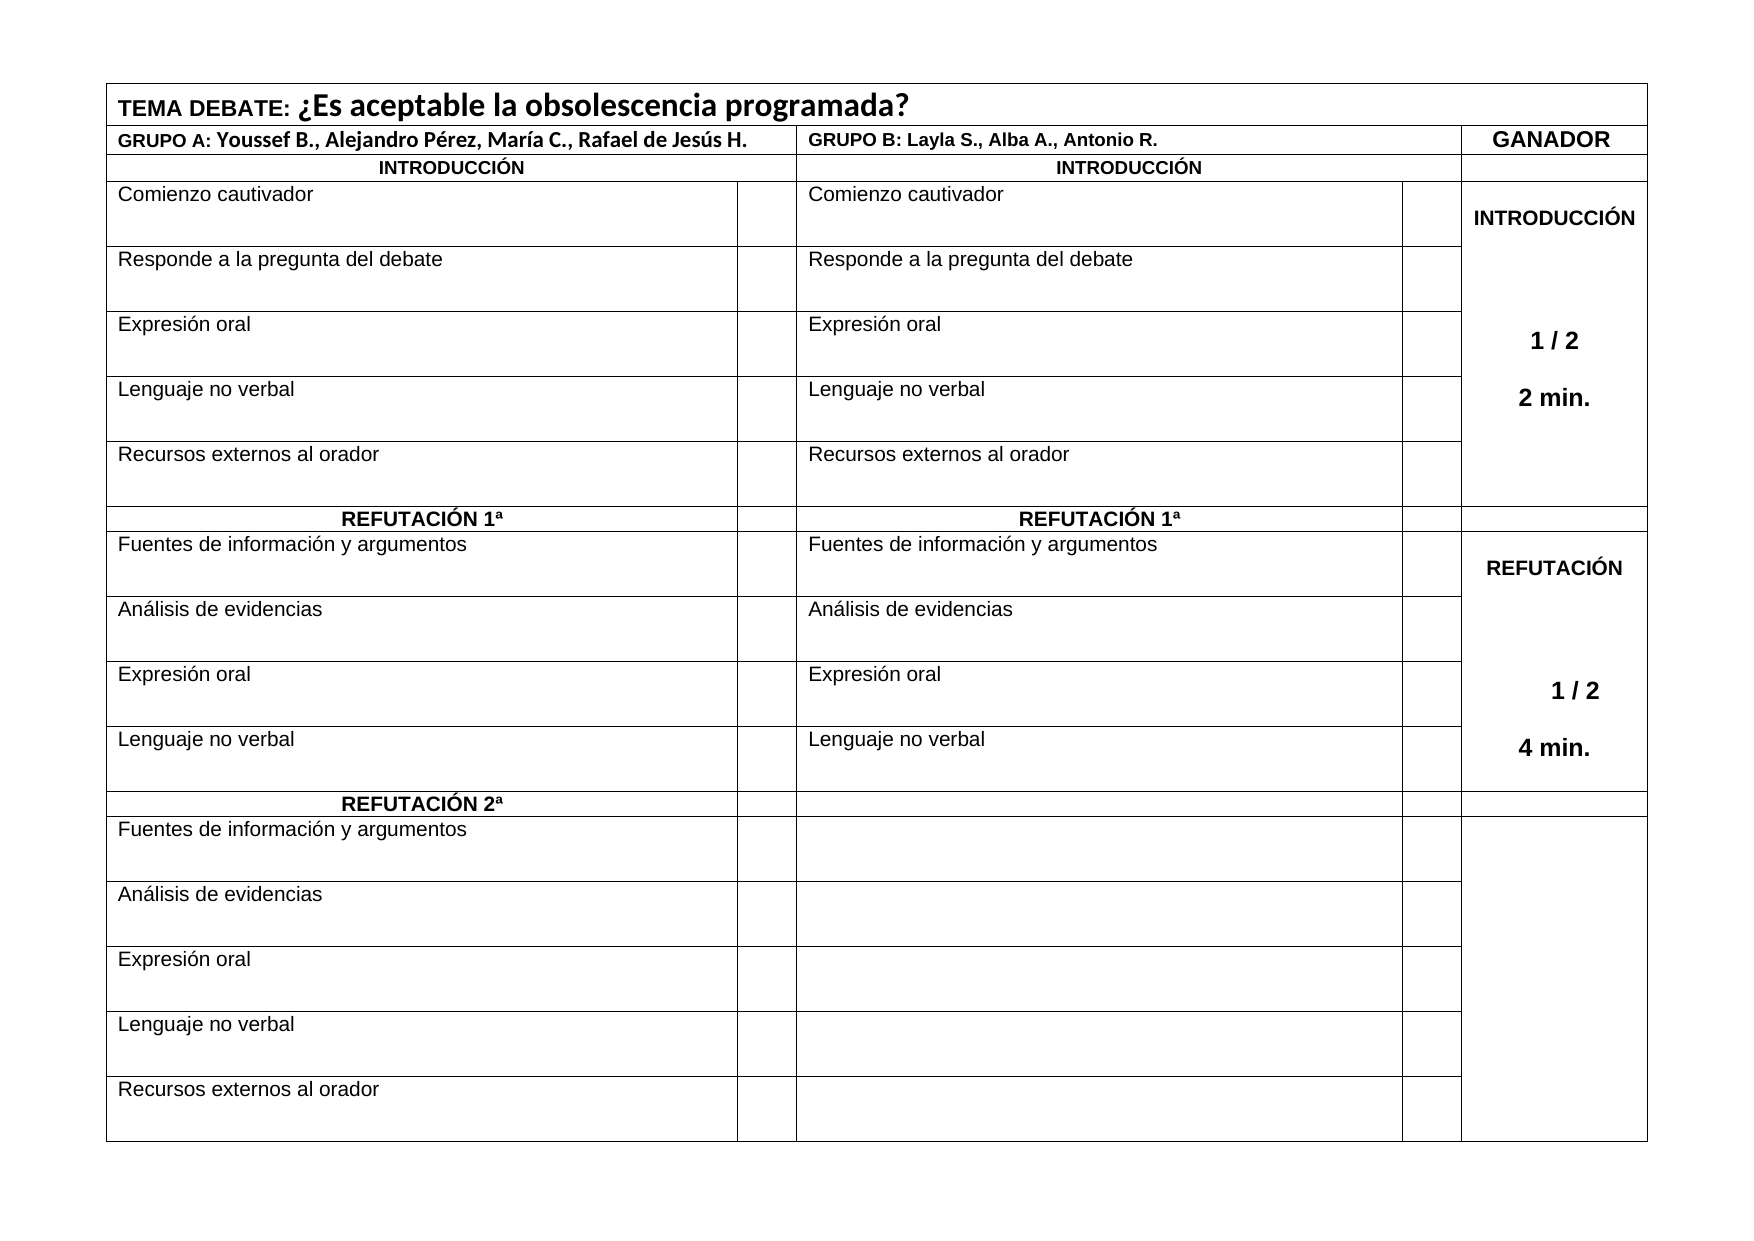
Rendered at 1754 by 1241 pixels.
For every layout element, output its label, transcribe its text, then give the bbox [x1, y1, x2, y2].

table_cell [738, 247, 796, 311]
table_cell Responde a la pregunta del debate [797, 247, 1402, 311]
table_cell Fuentes de información y argumentos [797, 532, 1402, 596]
table_cell [1403, 507, 1461, 531]
table_cell GANADOR [1462, 126, 1647, 153]
table_cell REFUTACIÓN 1ª [107, 507, 737, 531]
table_cell [738, 377, 796, 441]
table_cell INTRODUCCIÓN 1 / 2 2 min. [1462, 182, 1647, 506]
table_cell [1403, 817, 1461, 881]
table_cell REFUTACIÓN 2ª [107, 792, 737, 816]
table_cell [797, 817, 1402, 881]
table_cell [738, 182, 796, 246]
table_cell [738, 662, 796, 726]
table_cell Análisis de evidencias [107, 597, 737, 661]
table_cell [738, 1077, 796, 1141]
table_cell INTRODUCCIÓN [107, 155, 796, 181]
table_cell Fuentes de información y argumentos [107, 817, 737, 881]
table_cell [1403, 1077, 1461, 1141]
table_cell GRUPO A: Youssef B., Alejandro Pérez, María C., Rafael de Jesús H. [107, 126, 796, 153]
table_cell [1403, 247, 1461, 311]
table_cell REFUTACIÓN 1ª [797, 507, 1402, 531]
table_cell Análisis de evidencias [107, 882, 737, 946]
table_cell [738, 947, 796, 1011]
table_cell Comienzo cautivador [797, 182, 1402, 246]
table_cell [1462, 507, 1647, 531]
table_cell [1403, 312, 1461, 376]
table_cell [797, 1012, 1402, 1076]
table_cell Lenguaje no verbal [107, 727, 737, 791]
table_cell [1462, 155, 1647, 181]
table_cell [797, 792, 1402, 816]
table_header TEMA DEBATE: ¿Es aceptable la obsolescencia programada? [107, 84, 1647, 124]
table_cell Lenguaje no verbal [797, 377, 1402, 441]
table_cell Recursos externos al orador [797, 442, 1402, 506]
table_cell Responde a la pregunta del debate [107, 247, 737, 311]
table_cell [738, 532, 796, 596]
table_cell GRUPO B: Layla S., Alba A., Antonio R. [797, 126, 1461, 153]
table_cell [1403, 882, 1461, 946]
table_cell [1403, 377, 1461, 441]
table_cell [1403, 1012, 1461, 1076]
table_cell [1403, 532, 1461, 596]
table_cell [738, 792, 796, 816]
table_cell [1403, 442, 1461, 506]
table_cell [1403, 792, 1461, 816]
table_cell [738, 727, 796, 791]
table_cell [738, 882, 796, 946]
table_cell [738, 597, 796, 661]
table_cell Fuentes de información y argumentos [107, 532, 737, 596]
table_cell [797, 947, 1402, 1011]
table_cell Expresión oral [797, 662, 1402, 726]
table_cell Recursos externos al orador [107, 1077, 737, 1141]
table_cell [738, 1012, 796, 1076]
table_cell Expresión oral [107, 662, 737, 726]
table_cell Lenguaje no verbal [797, 727, 1402, 791]
table_cell REFUTACIÓN 1 / 2 4 min. [1462, 532, 1647, 791]
table_cell Análisis de evidencias [797, 597, 1402, 661]
table_cell INTRODUCCIÓN [797, 155, 1461, 181]
table_cell [797, 1077, 1402, 1141]
table_cell Recursos externos al orador [107, 442, 737, 506]
table_cell Expresión oral [797, 312, 1402, 376]
table_cell [1403, 727, 1461, 791]
table_cell [1403, 947, 1461, 1011]
table_cell [1403, 597, 1461, 661]
table_cell [738, 507, 796, 531]
table_cell [1462, 817, 1647, 1141]
table_cell Lenguaje no verbal [107, 377, 737, 441]
table_cell [797, 882, 1402, 946]
table_cell [1462, 792, 1647, 816]
table_cell Comienzo cautivador [107, 182, 737, 246]
table_cell [738, 442, 796, 506]
table_cell Expresión oral [107, 312, 737, 376]
table_cell [1403, 182, 1461, 246]
table_cell [738, 817, 796, 881]
table_cell Lenguaje no verbal [107, 1012, 737, 1076]
table_cell [738, 312, 796, 376]
table_cell Expresión oral [107, 947, 737, 1011]
table_cell [1403, 662, 1461, 726]
